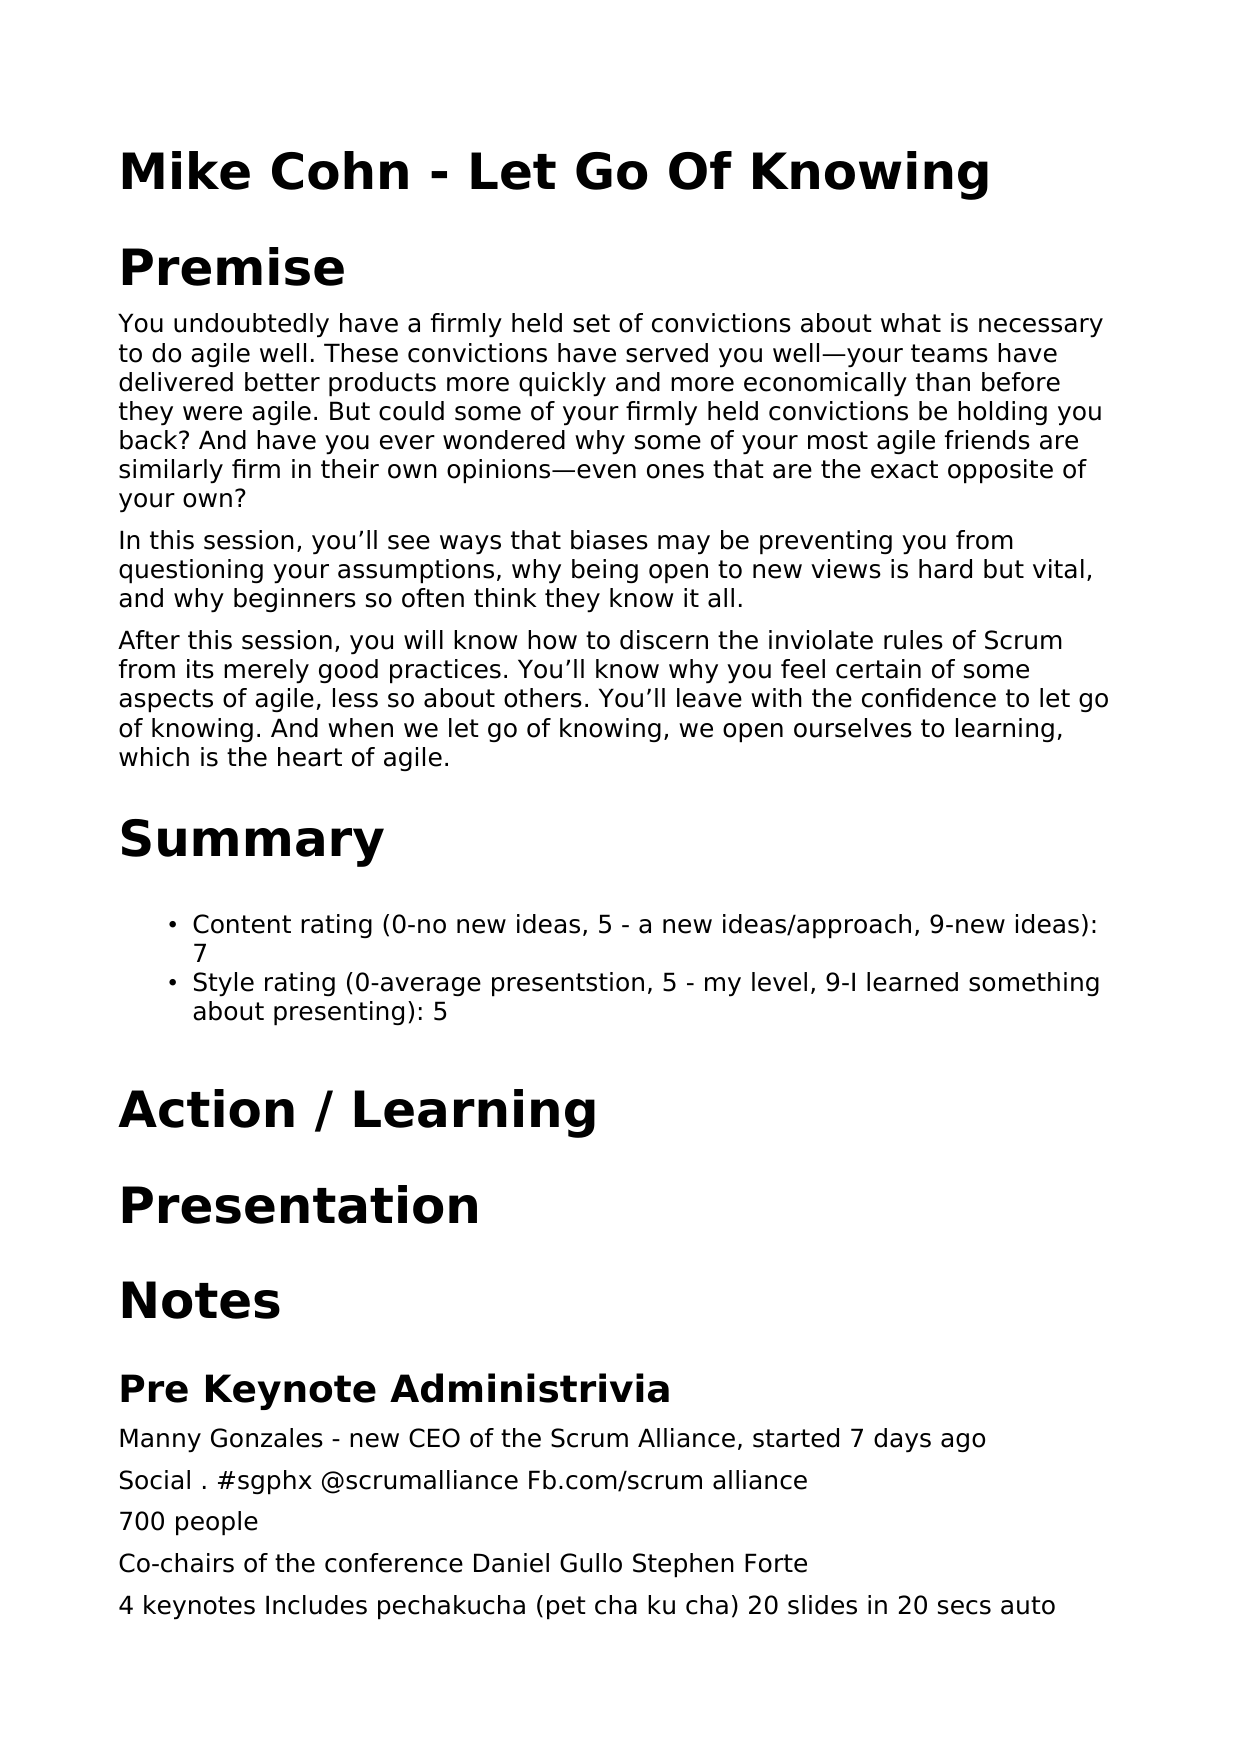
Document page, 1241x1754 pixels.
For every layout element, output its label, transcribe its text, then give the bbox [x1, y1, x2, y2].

text In this session, you’ll see ways that biases may be preventing you from questioning your assumptions, why being open to new views is hard but vital, and why beginners so often think they know it all. [118, 526, 1122, 614]
subtitle Pre Keynote Administrivia [118, 1368, 1122, 1412]
subtitle Notes [118, 1272, 1122, 1331]
text After this session, you will know how to discern the inviolate rules of Scrum from its merely good practices. You’ll know why you feel certain of some aspects of agile, less so about others. You’ll leave with the confidence to let go of knowing. And when we let go of knowing, we open ourselves to learning, which is the heart of agile. [118, 626, 1122, 772]
text 700 people [118, 1508, 1122, 1537]
list Style rating (0-average presentstion, 5 - my level, 9-I learned something about presenting): 5 [177, 968, 1122, 1026]
subtitle Premise [118, 239, 1122, 297]
subtitle Summary [118, 809, 1122, 868]
text Co-chairs of the conference Daniel Gullo Stephen Forte [118, 1549, 1122, 1578]
subtitle Mike Cohn - Let Go Of Knowing [118, 143, 1122, 201]
subtitle Presentation [118, 1177, 1122, 1235]
text Manny Gonzales - new CEO of the Scrum Alliance, started 7 days ago [118, 1424, 1122, 1453]
text Social . #sgphx @scrumalliance Fb.com/scrum alliance [118, 1466, 1122, 1495]
subtitle Action / Learning [118, 1081, 1122, 1139]
text 4 keynotes Includes pechakucha (pet cha ku cha) 20 slides in 20 secs auto [118, 1591, 1122, 1620]
text You undoubtedly have a firmly held set of convictions about what is necessary to do agile well. These convictions have served you well—your teams have delivered better products more quickly and more economically than before they were agile. But could some of your firmly held convictions be holding you back? And have you ever wondered why some of your most agile friends are similarly firm in their own opinions—even ones that are the exact opposite of your own? [118, 309, 1122, 514]
list Content rating (0-no new ideas, 5 - a new ideas/approach, 9-new ideas): 7 [177, 910, 1122, 968]
